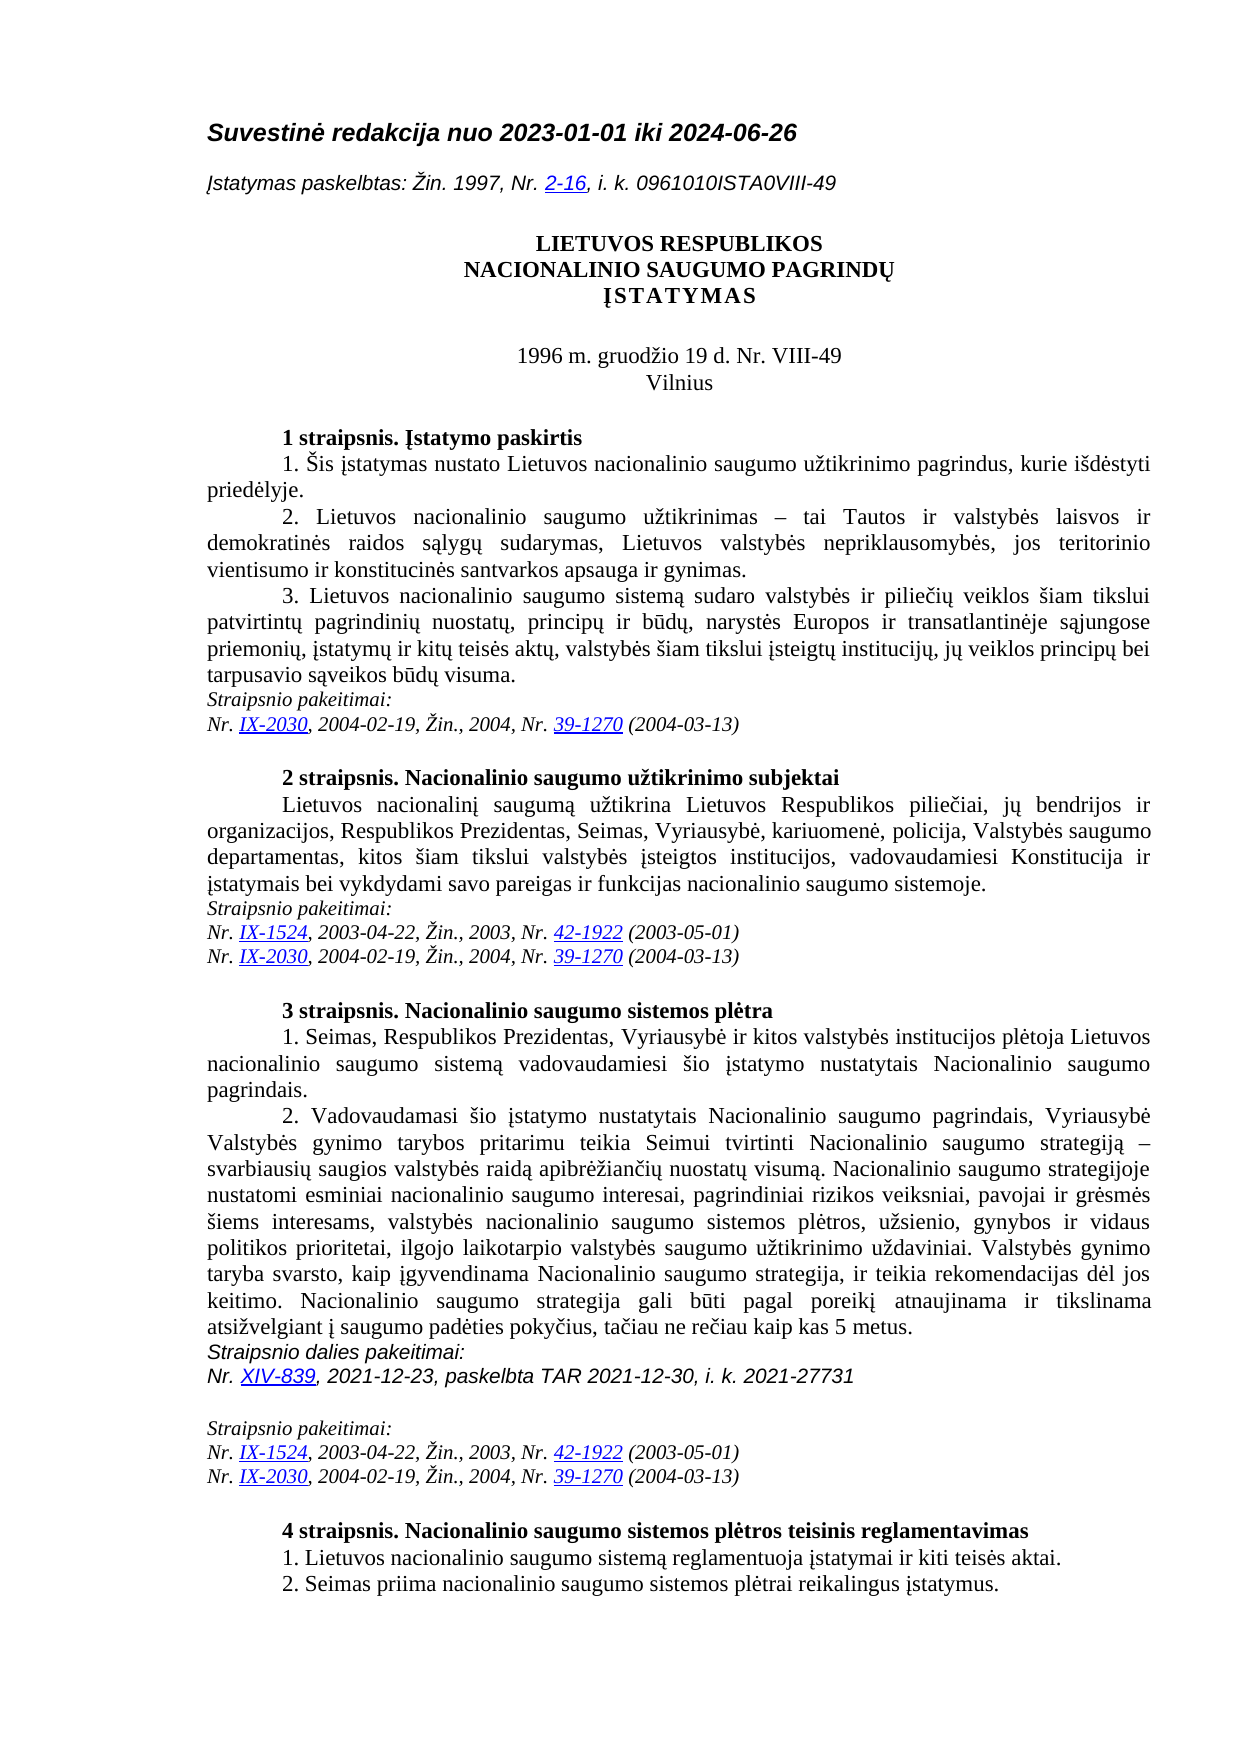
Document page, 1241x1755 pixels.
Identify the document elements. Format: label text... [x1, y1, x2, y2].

text 2. Lietuvos nacionalinio saugumo užtikrinimas – tai Tautos ir valstybės laisvos ir demokratinės raidos sąlygų sudarymas, Lietuvos valstybės nepriklausomybės, jos teritorinio vientisumo ir konstitucinės santvarkos apsauga ir gynimas. [207, 503, 1152, 582]
text Nr. IX-2030, 2004-02-19, Žin., 2004, Nr. 39-1270 (2004-03-13) [207, 944, 1152, 968]
text Straipsnio dalies pakeitimai: [207, 1339, 1152, 1363]
text Straipsnio pakeitimai: [207, 1416, 1152, 1440]
text Nr. IX-1524, 2003-04-22, Žin., 2003, Nr. 42-1922 (2003-05-01) [207, 1440, 1152, 1464]
text Įstatymas paskelbtas: Žin. 1997, Nr. 2-16, i. k. 0961010ISTA0VIII-49 [207, 171, 1152, 195]
text Nr. IX-2030, 2004-02-19, Žin., 2004, Nr. 39-1270 (2004-03-13) [207, 1464, 1152, 1488]
text 3. Lietuvos nacionalinio saugumo sistemą sudaro valstybės ir piliečių veiklos šiam tikslui patvirtintų pagrindinių nuostatų, principų ir būdų, narystės Europos ir transatlantinėje sąjungose priemonių, įstatymų ir kitų teisės aktų, valstybės šiam tikslui įsteigtų institucijų, jų veiklos principų bei tarpusavio sąveikos būdų visuma. [207, 582, 1152, 687]
text LIETUVOS RESPUBLIKOS NACIONALINIO SAUGUMO PAGRINDŲ ĮSTATYMAS [207, 230, 1152, 309]
text Nr. XIV-839, 2021-12-23, paskelbta TAR 2021-12-30, i. k. 2021-27731 [207, 1363, 1152, 1387]
text 1. Lietuvos nacionalinio saugumo sistemą reglamentuoja įstatymai ir kiti teisės aktai. [207, 1543, 1152, 1570]
text Straipsnio pakeitimai: [207, 896, 1152, 920]
text 2. Seimas priima nacionalinio saugumo sistemos plėtrai reikalingus įstatymus. [207, 1570, 1152, 1596]
text 1 straipsnis. Įstatymo paskirtis [207, 424, 1152, 450]
text 1. Šis įstatymas nustato Lietuvos nacionalinio saugumo užtikrinimo pagrindus, kurie išdėstyti priedėlyje. [207, 450, 1152, 503]
text Straipsnio pakeitimai: [207, 687, 1152, 711]
text 4 straipsnis. Nacionalinio saugumo sistemos plėtros teisinis reglamentavimas [207, 1517, 1152, 1543]
text 3 straipsnis. Nacionalinio saugumo sistemos plėtra [207, 997, 1152, 1023]
text 1996 m. gruodžio 19 d. Nr. VIII-49 Vilnius [207, 342, 1152, 395]
text Nr. IX-2030, 2004-02-19, Žin., 2004, Nr. 39-1270 (2004-03-13) [207, 711, 1152, 736]
text 2. Vadovaudamasi šio įstatymo nustatytais Nacionalinio saugumo pagrindais, Vyriausybė Valstybės gynimo tarybos pritarimu teikia Seimui tvirtinti Nacionalinio saugumo strategiją – svarbiausių saugios valstybės raidą apibrėžiančių nuostatų visumą. Nacionalinio saugumo strategijoje nustatomi esminiai nacionalinio saugumo interesai, pagrindiniai rizikos veiksniai, pavojai ir grėsmės šiems interesams, valstybės nacionalinio saugumo sistemos plėtros, užsienio, gynybos ir vidaus politikos prioritetai, ilgojo laikotarpio valstybės saugumo užtikrinimo uždaviniai. Valstybės gynimo taryba svarsto, kaip įgyvendinama Nacionalinio saugumo strategija, ir teikia rekomendacijas dėl jos keitimo. Nacionalinio saugumo strategija gali būti pagal poreikį atnaujinama ir tikslinama atsižvelgiant į saugumo padėties pokyčius, tačiau ne rečiau kaip kas 5 metus. [207, 1102, 1152, 1339]
text 1. Seimas, Respublikos Prezidentas, Vyriausybė ir kitos valstybės institucijos plėtoja Lietuvos nacionalinio saugumo sistemą vadovaudamiesi šio įstatymo nustatytais Nacionalinio saugumo pagrindais. [207, 1023, 1152, 1102]
text Suvestinė redakcija nuo 2023-01-01 iki 2024-06-26 [207, 118, 1152, 147]
text 2 straipsnis. Nacionalinio saugumo užtikrinimo subjektai [207, 764, 1152, 791]
text Lietuvos nacionalinį saugumą užtikrina Lietuvos Respublikos piliečiai, jų bendrijos ir organizacijos, Respublikos Prezidentas, Seimas, Vyriausybė, kariuomenė, policija, Valstybės saugumo departamentas, kitos šiam tikslui valstybės įsteigtos institucijos, vadovaudamiesi Konstitucija ir įstatymais bei vykdydami savo pareigas ir funkcijas nacionalinio saugumo sistemoje. [207, 791, 1152, 896]
text Nr. IX-1524, 2003-04-22, Žin., 2003, Nr. 42-1922 (2003-05-01) [207, 920, 1152, 944]
